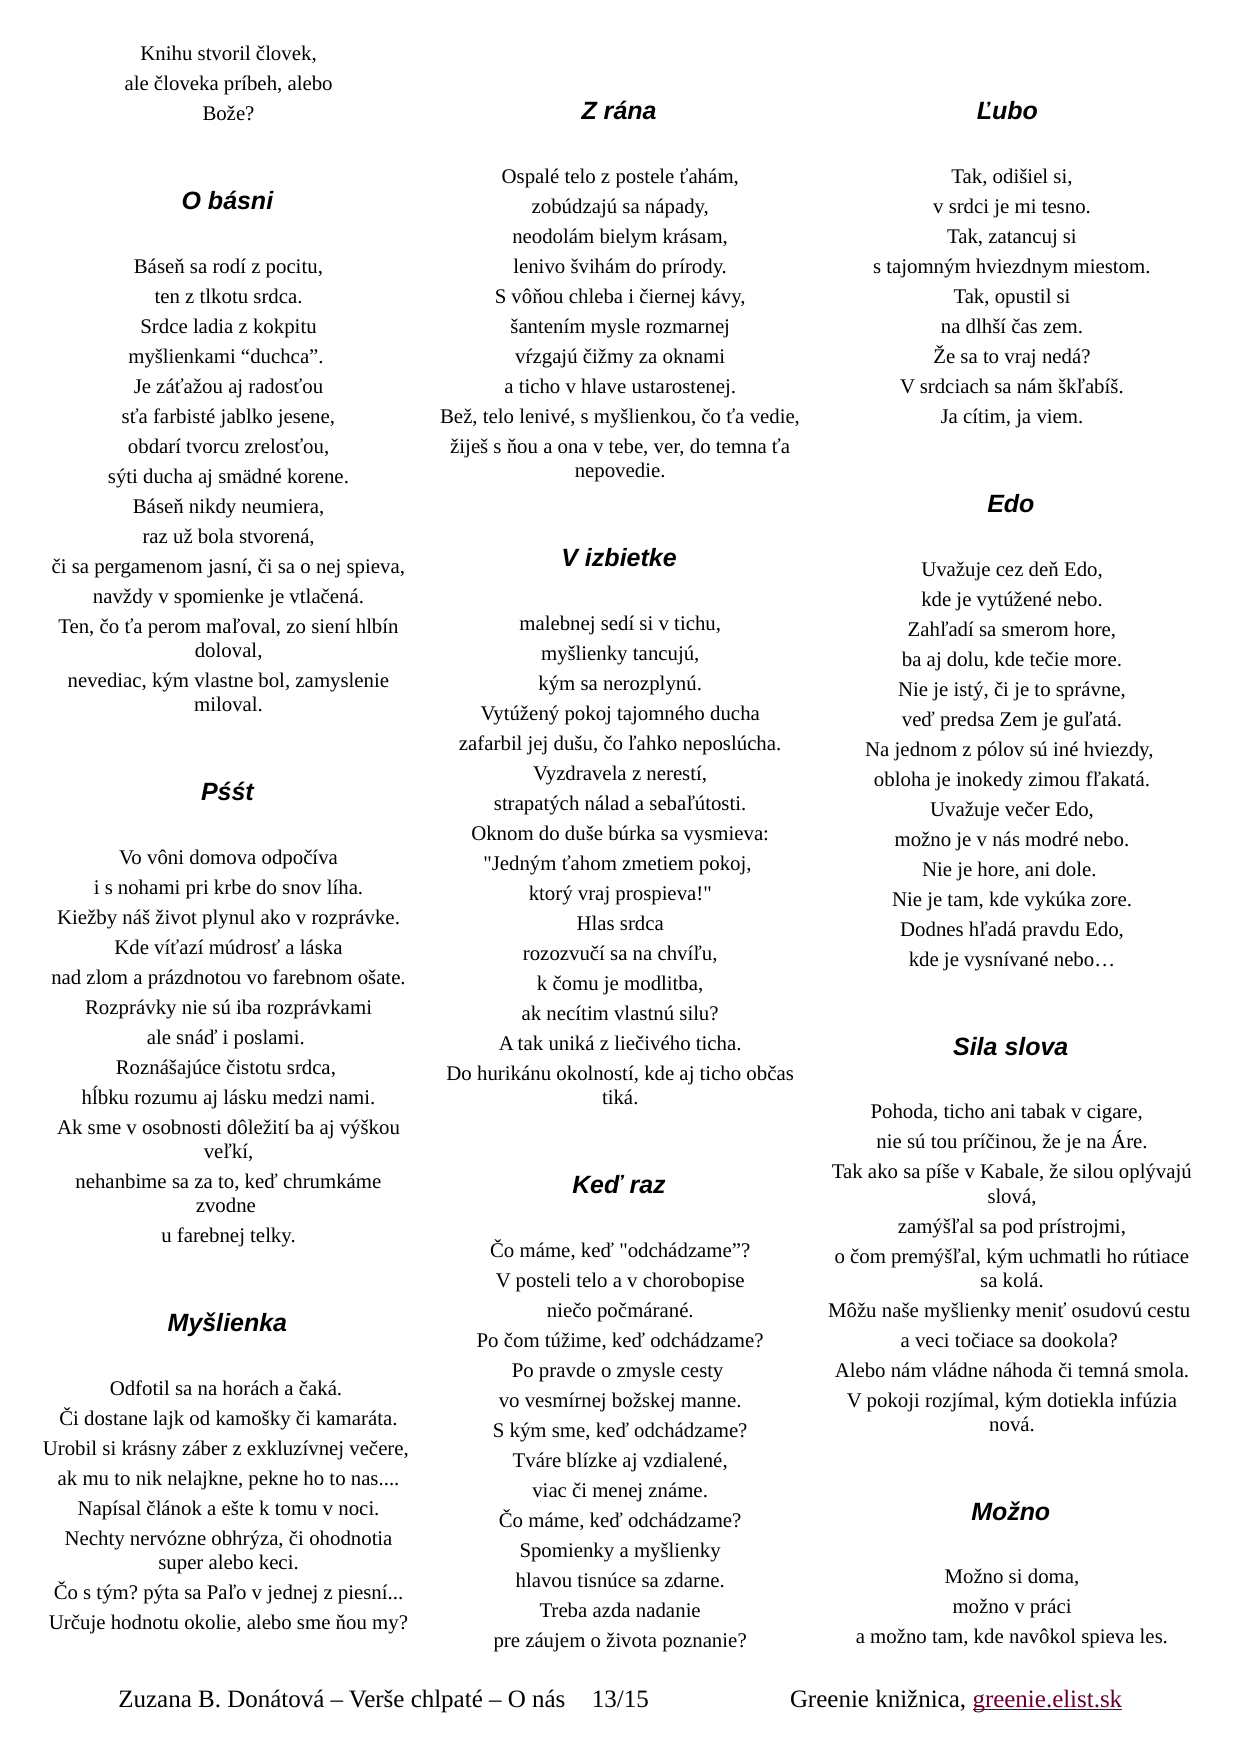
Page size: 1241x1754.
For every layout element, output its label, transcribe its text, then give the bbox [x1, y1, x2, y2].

text Báseň sa rodí z pocitu, [41, 254, 415, 278]
text pre záujem o života poznanie? [433, 1628, 807, 1652]
subtitle Myšlienka [41, 1308, 415, 1337]
text zamýšľal sa pod prístrojmi, [825, 1213, 1199, 1238]
text Treba azda nadanie [433, 1598, 807, 1622]
text niečo počmárané. [433, 1298, 807, 1322]
text Kde víťazí múdrosť a láska [41, 935, 415, 959]
text obdarí tvorcu zrelosťou, [41, 434, 415, 458]
text ba aj dolu, kde tečie more. [825, 647, 1199, 671]
text navždy v spomienke je vtlačená. [41, 584, 415, 608]
subtitle O básni [41, 186, 415, 215]
text vo vesmírnej božskej manne. [433, 1388, 807, 1412]
text S vôňou chleba i čiernej kávy, [433, 284, 807, 308]
text Po čom túžime, keď odchádzame? [433, 1328, 807, 1352]
text Urobil si krásny záber z exkluzívnej večere, [41, 1436, 415, 1460]
text Že sa to vraj nedá? [825, 344, 1199, 368]
text malebnej sedí si v tichu, [433, 611, 807, 635]
text myšlienkami “duchca”. [41, 344, 415, 368]
text či sa pergamenom jasní, či sa o nej spieva, [41, 554, 415, 578]
text Či dostane lajk od kamošky či kamaráta. [41, 1406, 415, 1430]
text "Jedným ťahom zmetiem pokoj, [433, 851, 807, 875]
text Čo máme, keď "odchádzame”? [433, 1238, 807, 1262]
subtitle Pśśt [41, 777, 415, 806]
text Pohoda, ticho ani tabak v cigare, [825, 1099, 1199, 1123]
text lenivo švihám do prírody. [433, 254, 807, 278]
text Báseň nikdy neumiera, [41, 494, 415, 518]
text myšlienky tancujú, [433, 641, 807, 665]
text Na jednom z pólov sú iné hviezdy, [825, 737, 1199, 761]
text Nechty nervózne obhrýza, či ohodnotia super alebo keci. [41, 1526, 415, 1574]
text ktorý vraj prospieva!" [433, 881, 807, 905]
text Alebo nám vládne náhoda či temná smola. [825, 1358, 1199, 1382]
text ale človeka príbeh, alebo [41, 71, 415, 95]
subtitle Možno [825, 1496, 1199, 1525]
text Odfotil sa na horách a čaká. [41, 1376, 415, 1400]
text kým sa nerozplynú. [433, 671, 807, 695]
text Hlas srdca [433, 911, 807, 935]
text Ten, čo ťa perom maľoval, zo siení hlbín doloval, [41, 614, 415, 662]
text a veci točiace sa dookola? [825, 1328, 1199, 1352]
text sťa farbisté jablko jesene, [41, 404, 415, 428]
text Napísal článok a ešte k tomu v noci. [41, 1496, 415, 1520]
text o čom premýšľal, kým uchmatli ho rútiace sa kolá. [825, 1243, 1199, 1292]
text Ak sme v osobnosti dôležití ba aj výškou veľkí, [41, 1115, 415, 1163]
text sýti ducha aj smädné korene. [41, 464, 415, 488]
text Vytúžený pokoj tajomného ducha [433, 701, 807, 725]
text rozozvučí sa na chvíľu, [433, 941, 807, 965]
text zafarbil jej dušu, čo ľahko neposlúcha. [433, 731, 807, 755]
subtitle Keď raz [433, 1170, 807, 1198]
text Nie je istý, či je to správne, [825, 677, 1199, 701]
text Čo máme, keď odchádzame? [433, 1508, 807, 1532]
subtitle Edo [825, 489, 1199, 518]
text neodolám bielym krásam, [433, 224, 807, 248]
text A tak uniká z liečivého ticha. [433, 1031, 807, 1055]
text Do hurikánu okolností, kde aj ticho občas tiká. [433, 1061, 807, 1109]
text u farebnej telky. [41, 1223, 415, 1247]
text a ticho v hlave ustarostenej. [433, 374, 807, 398]
text Určuje hodnotu okolie, alebo sme ňou my? [41, 1610, 415, 1634]
text Vyzdravela z nerestí, [433, 761, 807, 785]
text Uvažuje cez deň Edo, [825, 557, 1199, 581]
text V srdciach sa nám škľabíš. [825, 374, 1199, 398]
text na dlhší čas zem. [825, 314, 1199, 338]
text možno v práci [825, 1594, 1199, 1618]
text k čomu je modlitba, [433, 971, 807, 995]
text Po pravde o zmysle cesty [433, 1358, 807, 1382]
subtitle V izbietke [433, 543, 807, 572]
text V pokoji rozjímal, kým dotiekla infúzia nová. [825, 1388, 1199, 1436]
text nehanbime sa za to, keď chrumkáme zvodne [41, 1169, 415, 1217]
text obloha je inokedy zimou fľakatá. [825, 767, 1199, 791]
text a možno tam, kde navôkol spieva les. [825, 1624, 1199, 1648]
text kde je vytúžené nebo. [825, 587, 1199, 611]
text nie sú tou príčinou, že je na Áre. [825, 1129, 1199, 1153]
text Uvažuje večer Edo, [825, 797, 1199, 821]
text strapatých nálad a sebaľútosti. [433, 791, 807, 815]
text Čo s tým? pýta sa Paľo v jednej z piesní... [41, 1580, 415, 1604]
text v srdci je mi tesno. [825, 194, 1199, 218]
text Tváre blízke aj vzdialené, [433, 1448, 807, 1472]
text Tak, zatancuj si [825, 224, 1199, 248]
text Tak, opustil si [825, 284, 1199, 308]
text ale snáď i poslami. [41, 1025, 415, 1049]
text Ospalé telo z postele ťahám, [433, 164, 807, 188]
text žiješ s ňou a ona v tebe, ver, do temna ťa nepovedie. [433, 434, 807, 482]
text Nie je tam, kde vykúka zore. [825, 887, 1199, 911]
text Dodnes hľadá pravdu Edo, [825, 917, 1199, 941]
text Nie je hore, ani dole. [825, 857, 1199, 881]
text Kiežby náš život plynul ako v rozprávke. [41, 905, 415, 929]
text Srdce ladia z kokpitu [41, 314, 415, 338]
text hlavou tisnúce sa zdarne. [433, 1568, 807, 1592]
text viac či menej známe. [433, 1478, 807, 1502]
subtitle Ľubo [825, 96, 1199, 125]
text Možno si doma, [825, 1564, 1199, 1588]
text šantením mysle rozmarnej [433, 314, 807, 338]
text nad zlom a prázdnotou vo farebnom ošate. [41, 965, 415, 989]
text kde je vysnívané nebo… [825, 947, 1199, 971]
text vŕzgajú čižmy za oknami [433, 344, 807, 368]
text raz už bola stvorená, [41, 524, 415, 548]
text ak necítim vlastnú silu? [433, 1001, 807, 1025]
subtitle Sila slova [825, 1032, 1199, 1060]
text Bože? [41, 101, 415, 125]
text ak mu to nik nelajkne, pekne ho to nas.... [41, 1466, 415, 1490]
text hĺbku rozumu aj lásku medzi nami. [41, 1085, 415, 1109]
text možno je v nás modré nebo. [825, 827, 1199, 851]
text nevediac, kým vlastne bol, zamyslenie miloval. [41, 668, 415, 716]
text Knihu stvoril človek, [41, 41, 415, 65]
subtitle Z rána [433, 96, 807, 125]
text Zahľadí sa smerom hore, [825, 617, 1199, 641]
text i s nohami pri krbe do snov líha. [41, 875, 415, 899]
text Rozprávky nie sú iba rozprávkami [41, 995, 415, 1019]
text Tak ako sa píše v Kabale, že silou oplývajú slová, [825, 1159, 1199, 1208]
text ten z tlkotu srdca. [41, 284, 415, 308]
text Spomienky a myšlienky [433, 1538, 807, 1562]
text Tak, odišiel si, [825, 164, 1199, 188]
text Bež, telo lenivé, s myšlienkou, čo ťa vedie, [433, 404, 807, 428]
text Môžu naše myšlienky meniť osudovú cestu [825, 1298, 1199, 1322]
text Je záťažou aj radosťou [41, 374, 415, 398]
text Ja cítim, ja viem. [825, 404, 1199, 428]
text V posteli telo a v chorobopise [433, 1268, 807, 1292]
text veď predsa Zem je guľatá. [825, 707, 1199, 731]
text zobúdzajú sa nápady, [433, 194, 807, 218]
text Vo vôni domova odpočíva [41, 845, 415, 869]
text s tajomným hviezdnym miestom. [825, 254, 1199, 278]
text Oknom do duše búrka sa vysmieva: [433, 821, 807, 845]
text S kým sme, keď odchádzame? [433, 1418, 807, 1442]
text Roznášajúce čistotu srdca, [41, 1055, 415, 1079]
